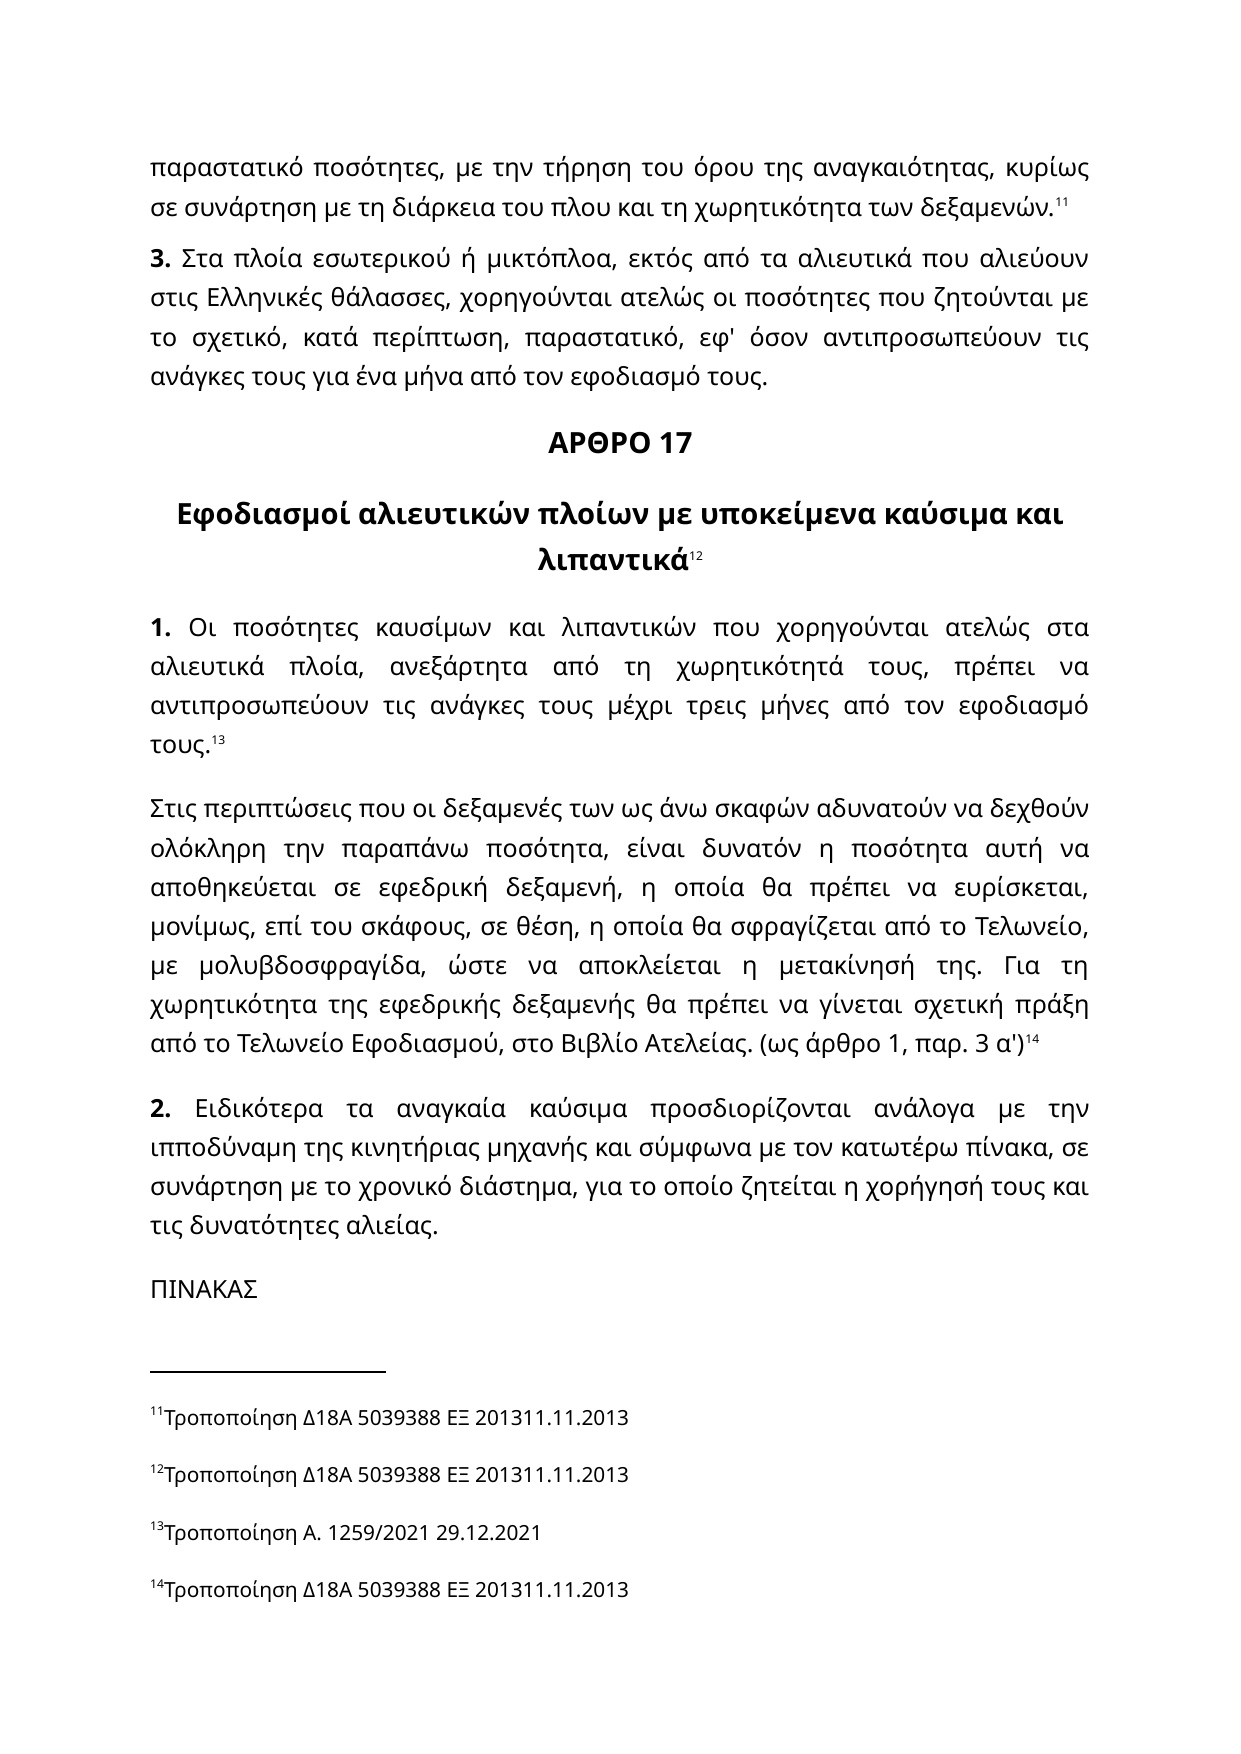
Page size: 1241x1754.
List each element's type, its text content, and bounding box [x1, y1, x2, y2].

text 2. Ειδικότερα τα αναγκαία καύσιμα προσδιορίζονται ανάλογα με την ιπποδύναμη της κινητήριας μηχανής και σύμφωνα με τον κατωτέρω πίνακα, σε συνάρτηση με το χρονικό διάστημα, για το οποίο ζητείται η χορήγησή τους και τις δυνατότητες αλιείας. [150, 1090, 1090, 1242]
text Στις περιπτώσεις που οι δεξαμενές των ως άνω σκαφών αδυνατούν να δεχθούν ολόκληρη την παραπάνω ποσότητα, είναι δυνατόν η ποσότητα αυτή να αποθηκεύεται σε εφεδρική δεξαμενή, η οποία θα πρέπει να ευρίσκεται, μονίμως, επί του σκάφους, σε θέση, η οποία θα σφραγίζεται από το Τελωνείο, με μολυβδοσφραγίδα, ώστε να αποκλείεται η μετακίνησή της. Για τη χωρητικότητα της εφεδρικής δεξαμενής θα πρέπει να γίνεται σχετική πράξη από το Τελωνείο Εφοδιασμού, στο Βιβλίο Ατελείας. (ως άρθρο 1, παρ. 3 α') [150, 791, 1090, 1060]
text Τροποποίηση A. 1259/2021 29.12.2021 [150, 1518, 1090, 1546]
text 3. Στα πλοία εσωτερικού ή μικτόπλοα, εκτός από τα αλιευτικά που αλιεύουν στις Ελληνικές θάλασσες, χορηγούνται ατελώς οι ποσότητες που ζητούνται με το σχετικό, κατά περίπτωση, παραστατικό, εφ' όσον αντιπροσωπεύουν τις ανάγκες τους για ένα μήνα από τον εφοδιασμό τους. [150, 241, 1090, 392]
text παραστατικό ποσότητες, με την τήρηση του όρου της αναγκαιότητας, κυρίως σε συνάρτηση με τη διάρκεια του πλου και τη χωρητικότητα των δεξαμενών. [150, 150, 1090, 223]
text Τροποποίηση Δ18Α 5039388 ΕΞ 201311.11.2013 [150, 1576, 1090, 1604]
subtitle ΑΡΘΡΟ 17 [150, 422, 1090, 462]
text 1. Οι ποσότητες καυσίμων και λιπαντικών που χορηγούνται ατελώς στα αλιευτικά πλοία, ανεξάρτητα από τη χωρητικότητά τους, πρέπει να αντιπροσωπεύουν τις ανάγκες τους μέχρι τρεις μήνες από τον εφοδιασμό τους. [150, 609, 1090, 761]
subtitle Εφοδιασμοί αλιευτικών πλοίων με υποκείμενα καύσιμα και λιπαντικά [150, 493, 1090, 578]
text Τροποποίηση Δ18Α 5039388 ΕΞ 201311.11.2013 [150, 1403, 1090, 1431]
text ΠΙΝΑΚΑΣ [150, 1272, 1090, 1306]
text Τροποποίηση Δ18Α 5039388 ΕΞ 201311.11.2013 [150, 1460, 1090, 1489]
